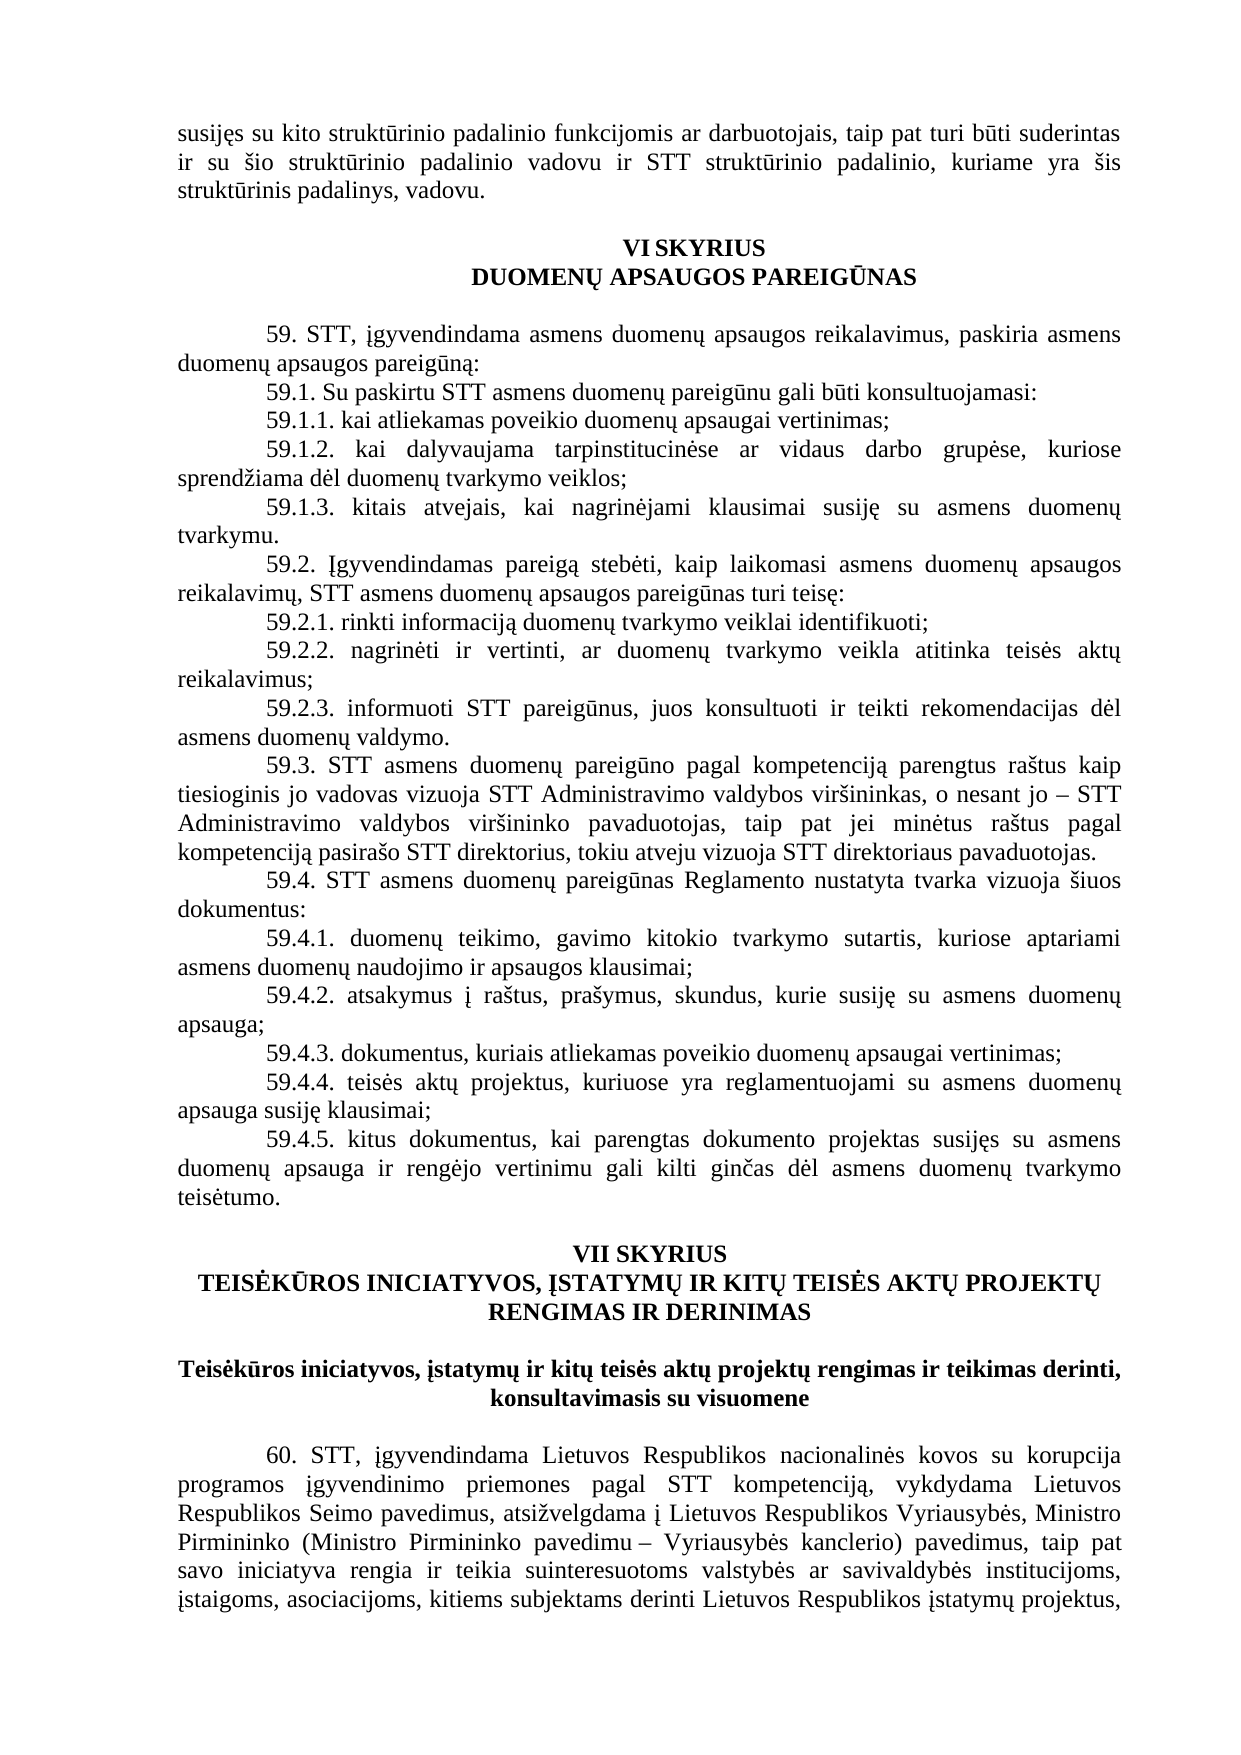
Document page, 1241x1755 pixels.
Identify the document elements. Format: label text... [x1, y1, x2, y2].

text 59.4. STT asmens duomenų pareigūnas Reglamento nustatyta tvarka vizuoja šiuos dokumentus: [177, 866, 1122, 923]
text 59.4.4. teisės aktų projektus, kuriuose yra reglamentuojami su asmens duomenų apsauga susiję klausimai; [177, 1067, 1122, 1124]
text 59.4.5. kitus dokumentus, kai parengtas dokumento projektas susijęs su asmens duomenų apsauga ir rengėjo vertinimu gali kilti ginčas dėl asmens duomenų tvarkymo teisėtumo. [177, 1124, 1122, 1211]
text 59.3. STT asmens duomenų pareigūno pagal kompetenciją parengtus raštus kaip tiesioginis jo vadovas vizuoja STT Administravimo valdybos viršininkas, o nesant jo – STT Administravimo valdybos viršininko pavaduotojas, taip pat jei minėtus raštus pagal kompetenciją pasirašo STT direktorius, tokiu atveju vizuoja STT direktoriaus pavaduotojas. [177, 751, 1122, 866]
text VII SKYRIUS [177, 1239, 1122, 1268]
text 60. STT, įgyvendindama Lietuvos Respublikos nacionalinės kovos su korupcija programos įgyvendinimo priemones pagal STT kompetenciją, vykdydama Lietuvos Respublikos Seimo pavedimus, atsižvelgdama į Lietuvos Respublikos Vyriausybės, Ministro Pirmininko (Ministro Pirmininko pavedimu – Vyriausybės kanclerio) pavedimus, taip pat savo iniciatyva rengia ir teikia suinteresuotoms valstybės ar savivaldybės institucijoms, įstaigoms, asociacijoms, kitiems subjektams derinti Lietuvos Respublikos įstatymų projektus, [177, 1441, 1122, 1613]
text 59.4.1. duomenų teikimo, gavimo kitokio tvarkymo sutartis, kuriose aptariami asmens duomenų naudojimo ir apsaugos klausimai; [177, 923, 1122, 981]
text DUOMENŲ APSAUGOS PAREIGŪNAS [177, 262, 1122, 291]
text 59.4.2. atsakymus į raštus, prašymus, skundus, kurie susiję su asmens duomenų apsauga; [177, 981, 1122, 1038]
text VI SKYRIUS [177, 233, 1122, 262]
text 59.2.3. informuoti STT pareigūnus, juos konsultuoti ir teikti rekomendacijas dėl asmens duomenų valdymo. [177, 693, 1122, 751]
text 59.1.3. kitais atvejais, kai nagrinėjami klausimai susiję su asmens duomenų tvarkymu. [177, 492, 1122, 549]
text 59.2.1. rinkti informaciją duomenų tvarkymo veiklai identifikuoti; [177, 607, 1122, 636]
text 59.4.3. dokumentus, kuriais atliekamas poveikio duomenų apsaugai vertinimas; [177, 1038, 1122, 1067]
text susijęs su kito struktūrinio padalinio funkcijomis ar darbuotojais, taip pat turi būti suderintas ir su šio struktūrinio padalinio vadovu ir STT struktūrinio padalinio, kuriame yra šis struktūrinis padalinys, vadovu. [177, 118, 1122, 204]
text 59. STT, įgyvendindama asmens duomenų apsaugos reikalavimus, paskiria asmens duomenų apsaugos pareigūną: [177, 319, 1122, 377]
text 59.2. Įgyvendindamas pareigą stebėti, kaip laikomasi asmens duomenų apsaugos reikalavimų, STT asmens duomenų apsaugos pareigūnas turi teisę: [177, 549, 1122, 607]
text 59.1.1. kai atliekamas poveikio duomenų apsaugai vertinimas; [177, 406, 1122, 434]
text 59.2.2. nagrinėti ir vertinti, ar duomenų tvarkymo veikla atitinka teisės aktų reikalavimus; [177, 636, 1122, 693]
text 59.1. Su paskirtu STT asmens duomenų pareigūnu gali būti konsultuojamasi: [177, 377, 1122, 406]
text TEISĖKŪROS INICIATYVOS, ĮSTATYMŲ IR KITŲ TEISĖS AKTŲ PROJEKTŲ RENGIMAS IR DERINIMAS [177, 1268, 1122, 1326]
text 59.1.2. kai dalyvaujama tarpinstitucinėse ar vidaus darbo grupėse, kuriose sprendžiama dėl duomenų tvarkymo veiklos; [177, 434, 1122, 492]
text Teisėkūros iniciatyvos, įstatymų ir kitų teisės aktų projektų rengimas ir teikimas derinti, konsultavimasis su visuomene [177, 1354, 1122, 1412]
